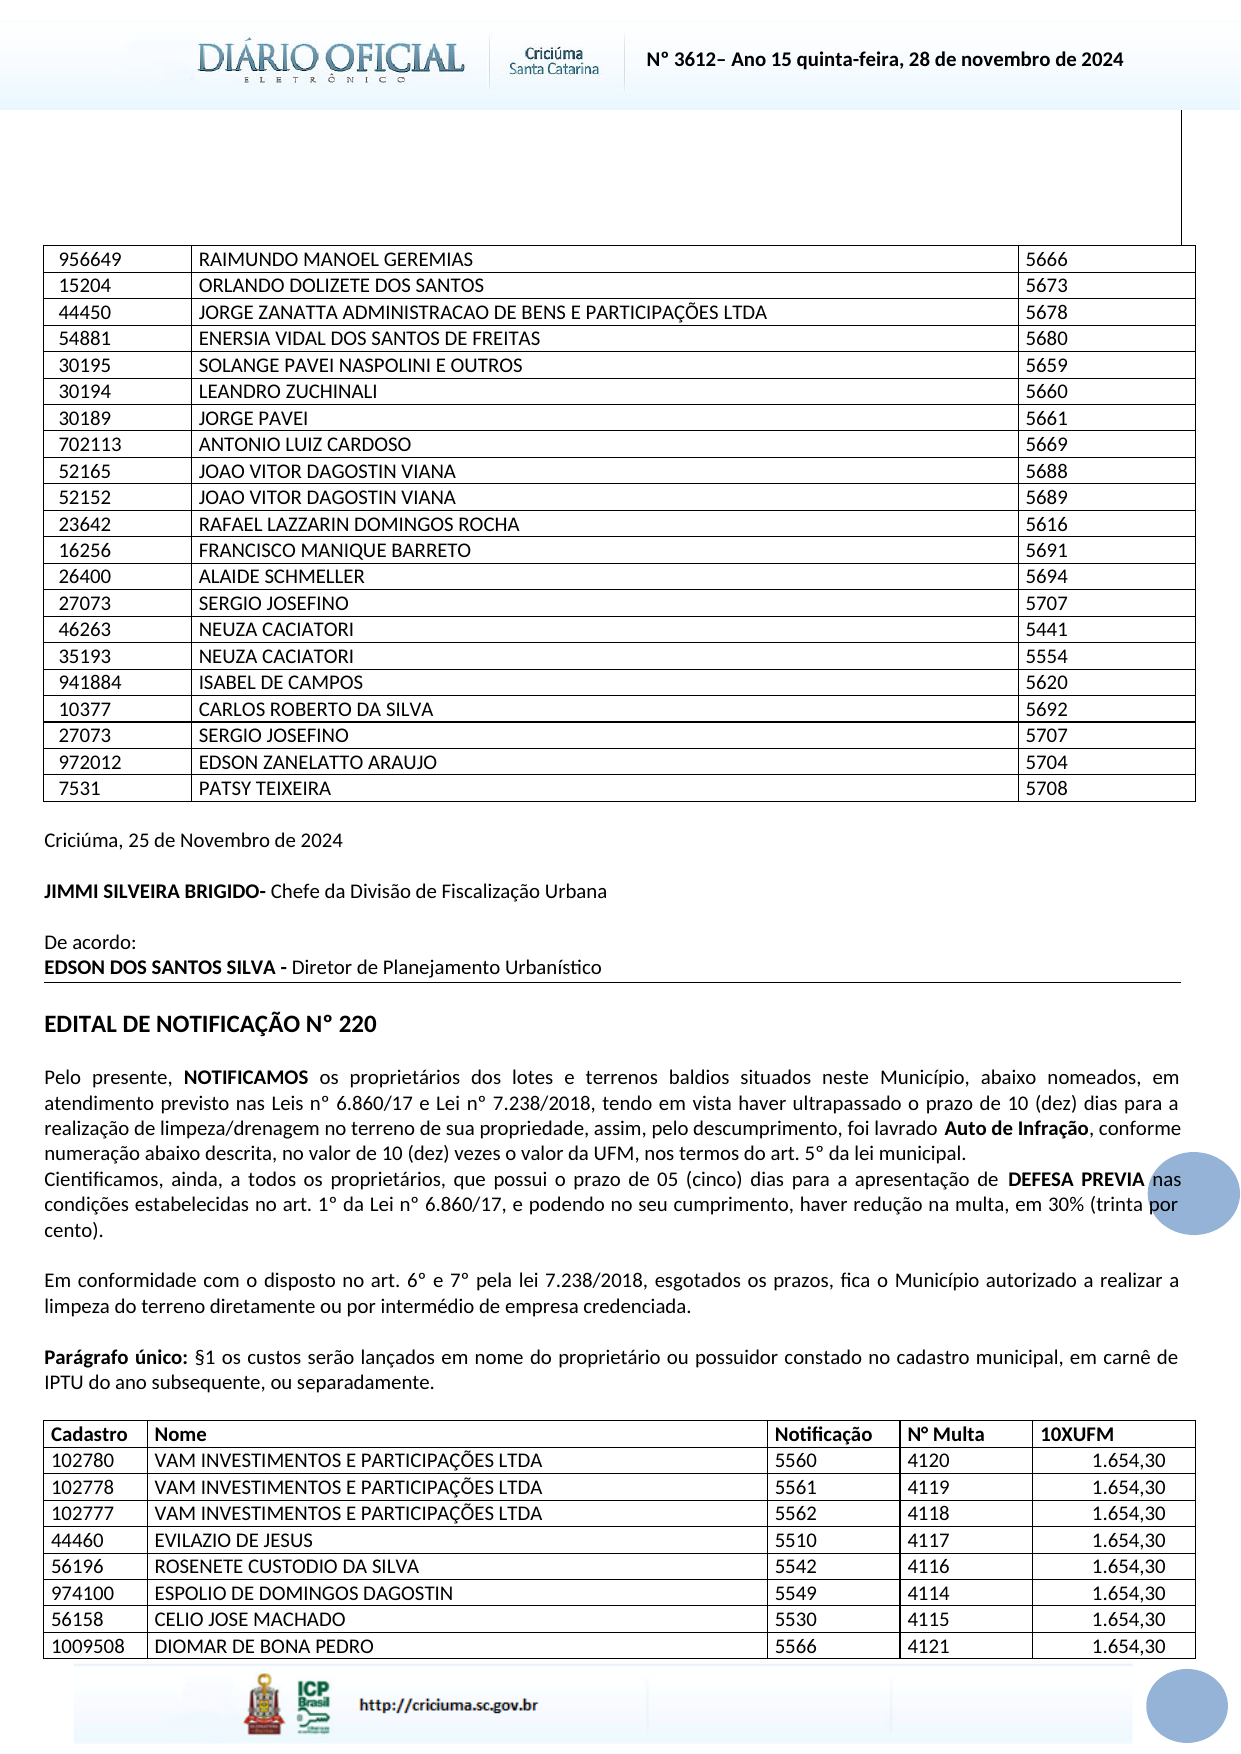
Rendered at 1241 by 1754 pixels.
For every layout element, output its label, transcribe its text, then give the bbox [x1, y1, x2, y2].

table_cell 5620 [1019, 670, 1195, 695]
table_cell ROSENETE CUSTODIO DA SILVA [148, 1554, 767, 1579]
table_cell 5560 [768, 1448, 899, 1473]
table_cell DIOMAR DE BONA PEDRO [148, 1633, 767, 1658]
table_cell ISABEL DE CAMPOS [192, 670, 1018, 695]
table_cell 5510 [768, 1527, 899, 1552]
table_cell JOAO VITOR DAGOSTIN VIANA [192, 458, 1018, 483]
table_cell 44450 [44, 299, 191, 324]
table_cell 54881 [44, 326, 191, 351]
table_cell PATSY TEIXEIRA [192, 775, 1018, 801]
table_cell 27073 [44, 590, 191, 616]
table_cell 1009508 [44, 1633, 147, 1658]
table_cell SERGIO JOSEFINO [192, 590, 1018, 616]
text Criciúma, 25 de Novembro de 2024 [44, 827, 1181, 853]
table_cell 44460 [44, 1527, 147, 1552]
table_cell 5666 [1019, 246, 1195, 272]
table_cell 52165 [44, 458, 191, 483]
table_header Nome [148, 1421, 767, 1447]
table_cell NEUZA CACIATORI [192, 643, 1018, 668]
text EDITAL DE NOTIFICAÇÃO Nº 220 [44, 1008, 1181, 1039]
table_cell 7531 [44, 775, 191, 801]
table_cell 1.654,30 [1033, 1554, 1195, 1579]
table_cell 4116 [901, 1554, 1032, 1579]
table_cell 4115 [901, 1606, 1032, 1632]
table_cell 46263 [44, 617, 191, 642]
table_cell 1.654,30 [1033, 1527, 1195, 1552]
table_cell 4119 [901, 1474, 1032, 1499]
table_cell 5616 [1019, 511, 1195, 536]
table_cell 5561 [768, 1474, 899, 1499]
table_cell CARLOS ROBERTO DA SILVA [192, 696, 1018, 721]
table_cell 5659 [1019, 352, 1195, 377]
table_cell 702113 [44, 431, 191, 457]
table_cell 956649 [44, 246, 191, 272]
table_cell 56158 [44, 1606, 147, 1632]
table_cell 5678 [1019, 299, 1195, 324]
table_cell 52152 [44, 484, 191, 510]
table_cell RAIMUNDO MANOEL GEREMIAS [192, 246, 1018, 272]
table_cell 1.654,30 [1033, 1448, 1195, 1473]
table_header Cadastro [44, 1421, 147, 1447]
table_header Notificação [768, 1421, 899, 1447]
table_cell 5566 [768, 1633, 899, 1658]
table_cell 5708 [1019, 775, 1195, 801]
table_cell 5562 [768, 1501, 899, 1526]
table_cell 5549 [768, 1580, 899, 1605]
table_cell VAM INVESTIMENTOS E PARTICIPAÇÕES LTDA [148, 1448, 767, 1473]
table_cell 16256 [44, 537, 191, 563]
table_cell 5673 [1019, 273, 1195, 298]
table_header N° Multa [901, 1421, 1032, 1447]
table_cell 1.654,30 [1033, 1580, 1195, 1605]
table_cell 5707 [1019, 723, 1195, 748]
table_cell 26400 [44, 564, 191, 589]
table_cell 5554 [1019, 643, 1195, 668]
table_cell CELIO JOSE MACHADO [148, 1606, 767, 1632]
table_cell 5680 [1019, 326, 1195, 351]
table_cell 27073 [44, 723, 191, 748]
table_cell 5692 [1019, 696, 1195, 721]
table_cell 972012 [44, 749, 191, 774]
table_cell EDSON ZANELATTO ARAUJO [192, 749, 1018, 774]
table_cell ORLANDO DOLIZETE DOS SANTOS [192, 273, 1018, 298]
table_cell VAM INVESTIMENTOS E PARTICIPAÇÕES LTDA [148, 1501, 767, 1526]
table_cell LEANDRO ZUCHINALI [192, 379, 1018, 404]
table_cell 4114 [901, 1580, 1032, 1605]
text De acordo: [44, 929, 1181, 954]
text Cientificamos, ainda, a todos os proprietários, que possui o prazo de 05 (cinco) dias para a apresentação de DEFESA PREVIA nas condições estabelecidas no art. 1º da Lei nº 6.860/17, e podendo no seu cumprimento, haver redução na multa, em 30% (trinta por cento). [44, 1166, 1181, 1242]
table_cell 5691 [1019, 537, 1195, 563]
table_cell 4120 [901, 1448, 1032, 1473]
table_cell 1.654,30 [1033, 1474, 1195, 1499]
table_cell 4117 [901, 1527, 1032, 1552]
table_cell 5704 [1019, 749, 1195, 774]
table_cell 15204 [44, 273, 191, 298]
table_cell 5689 [1019, 484, 1195, 510]
table_cell 30195 [44, 352, 191, 377]
table_cell 23642 [44, 511, 191, 536]
table_cell 10377 [44, 696, 191, 721]
table_cell 4121 [901, 1633, 1032, 1658]
table_cell 102777 [44, 1501, 147, 1526]
table_cell 5688 [1019, 458, 1195, 483]
table_cell 102778 [44, 1474, 147, 1499]
table_cell ENERSIA VIDAL DOS SANTOS DE FREITAS [192, 326, 1018, 351]
table_cell FRANCISCO MANIQUE BARRETO [192, 537, 1018, 563]
text JIMMI SILVEIRA BRIGIDO- Chefe da Divisão de Fiscalização Urbana [44, 878, 1181, 903]
table_cell 5441 [1019, 617, 1195, 642]
table_header 10XUFM [1033, 1421, 1195, 1447]
table_cell ALAIDE SCHMELLER [192, 564, 1018, 589]
table_cell 102780 [44, 1448, 147, 1473]
table_cell 5707 [1019, 590, 1195, 616]
table_cell 1.654,30 [1033, 1606, 1195, 1632]
text Parágrafo único: §1 os custos serão lançados em nome do proprietário ou possuidor constado no cadastro municipal, em carnê de IPTU do ano subsequente, ou separadamente. [44, 1344, 1181, 1395]
table_cell VAM INVESTIMENTOS E PARTICIPAÇÕES LTDA [148, 1474, 767, 1499]
table_cell 35193 [44, 643, 191, 668]
table_cell 1.654,30 [1033, 1501, 1195, 1526]
table_cell 974100 [44, 1580, 147, 1605]
table_cell 5669 [1019, 431, 1195, 457]
table_cell 4118 [901, 1501, 1032, 1526]
table_cell 5661 [1019, 405, 1195, 430]
table_cell JORGE PAVEI [192, 405, 1018, 430]
text Em conformidade com o disposto no art. 6º e 7º pela lei 7.238/2018, esgotados os prazos, fica o Município autorizado a realizar a limpeza do terreno diretamente ou por intermédio de empresa credenciada. [44, 1268, 1181, 1318]
table_cell ESPOLIO DE DOMINGOS DAGOSTIN [148, 1580, 767, 1605]
table_cell 5694 [1019, 564, 1195, 589]
table_cell EVILAZIO DE JESUS [148, 1527, 767, 1552]
table_cell 941884 [44, 670, 191, 695]
table_cell 56196 [44, 1554, 147, 1579]
table_cell 30189 [44, 405, 191, 430]
table_cell JOAO VITOR DAGOSTIN VIANA [192, 484, 1018, 510]
table_cell JORGE ZANATTA ADMINISTRACAO DE BENS E PARTICIPAÇÕES LTDA [192, 299, 1018, 324]
table_cell 5530 [768, 1606, 899, 1632]
table_cell 5660 [1019, 379, 1195, 404]
table_cell 5542 [768, 1554, 899, 1579]
table_cell ANTONIO LUIZ CARDOSO [192, 431, 1018, 457]
text EDSON DOS SANTOS SILVA - Diretor de Planejamento Urbanístico [44, 954, 1181, 982]
table_cell SERGIO JOSEFINO [192, 723, 1018, 748]
text Pelo presente, NOTIFICAMOS os proprietários dos lotes e terrenos baldios situados neste Município, abaixo nomeados, em atendimento previsto nas Leis nº 6.860/17 e Lei nº 7.238/2018, tendo em vista haver ultrapassado o prazo de 10 (dez) dias para a realização de limpeza/drenagem no terreno de sua propriedade, assim, pelo descumprimento, foi lavrado Auto de Infração, conforme numeração abaixo descrita, no valor de 10 (dez) vezes o valor da UFM, nos termos do art. 5º da lei municipal. [44, 1064, 1181, 1166]
table_cell RAFAEL LAZZARIN DOMINGOS ROCHA [192, 511, 1018, 536]
table_cell SOLANGE PAVEI NASPOLINI E OUTROS [192, 352, 1018, 377]
table_cell 1.654,30 [1033, 1633, 1195, 1658]
table_cell 30194 [44, 379, 191, 404]
table_cell NEUZA CACIATORI [192, 617, 1018, 642]
